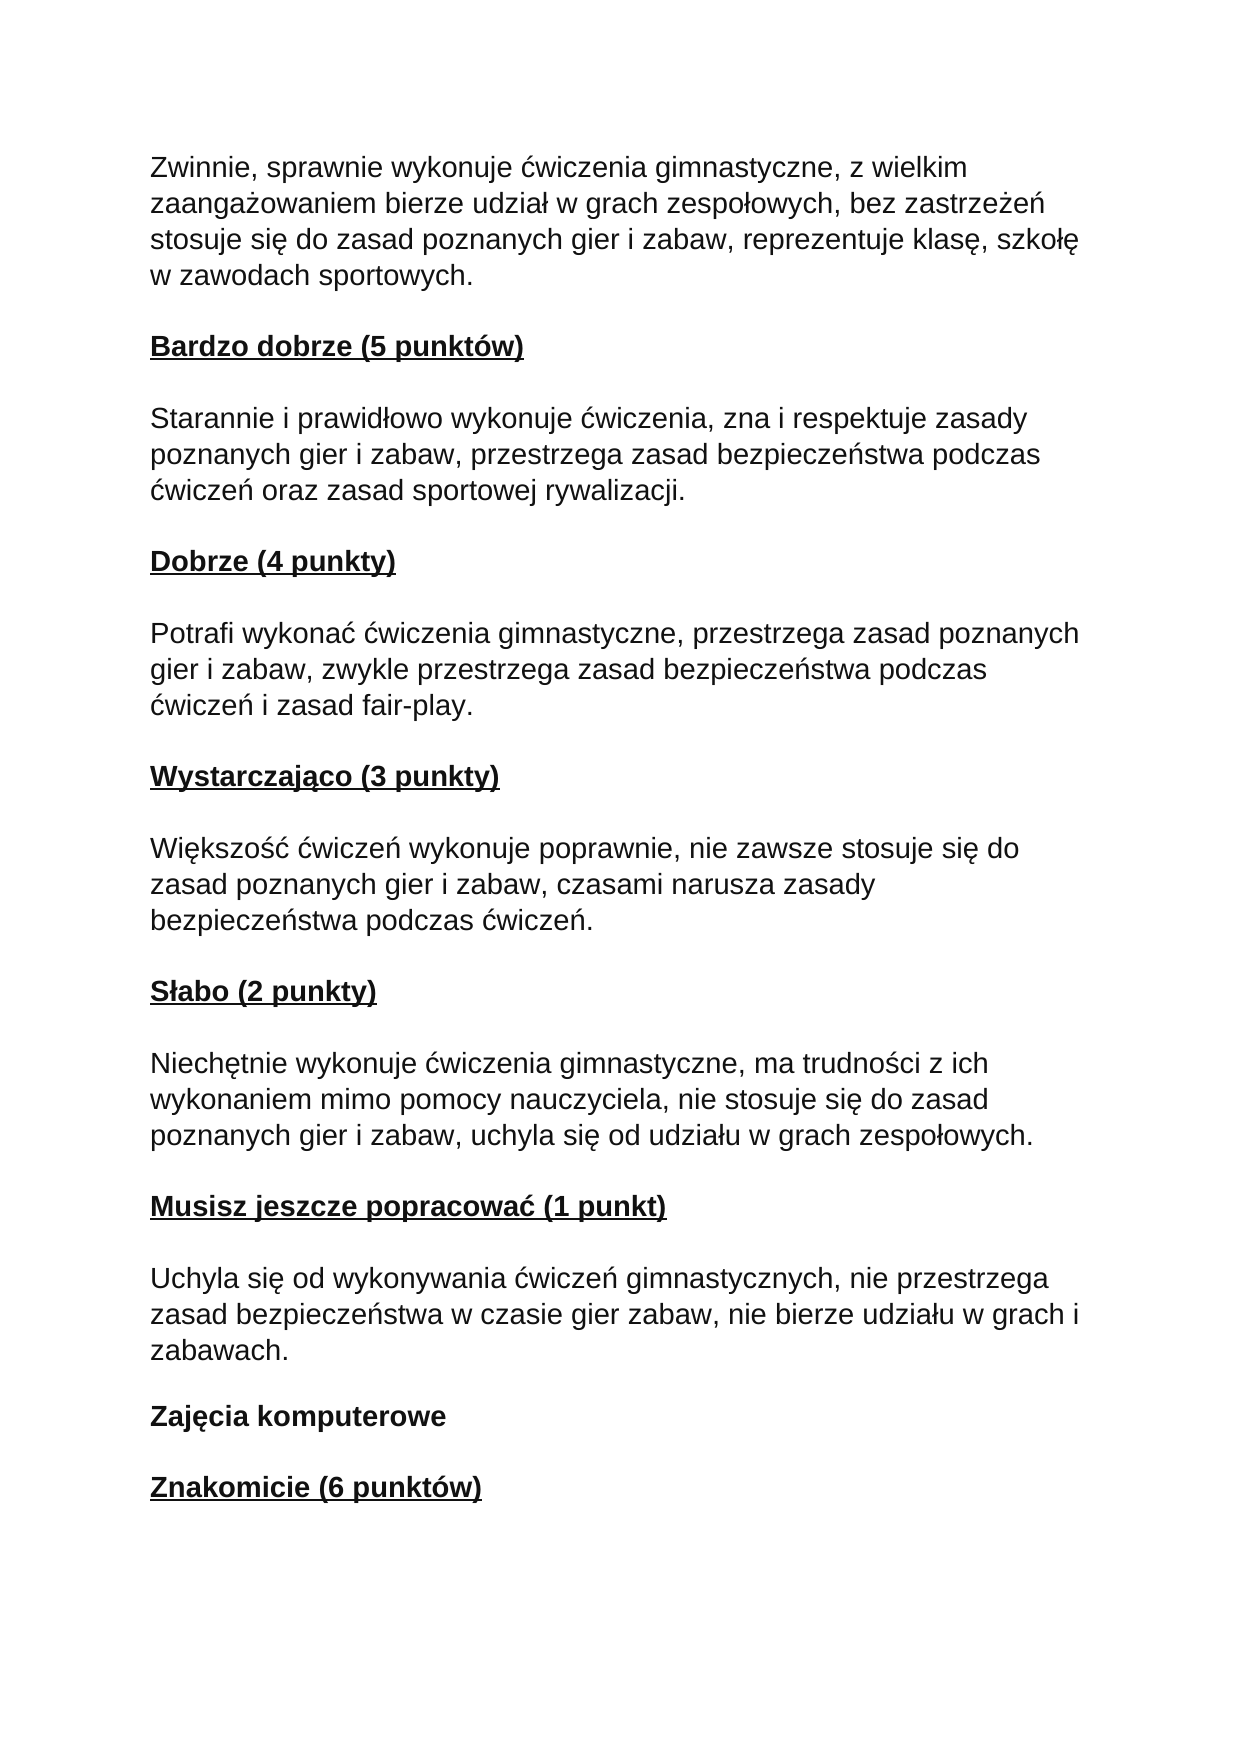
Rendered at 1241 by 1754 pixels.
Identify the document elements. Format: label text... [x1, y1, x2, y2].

text Bardzo dobrze (5 punktów) [150, 329, 1090, 398]
text Większość ćwiczeń wykonuje poprawnie, nie zawsze stosuje się do zasad poznanych gier i zabaw, czasami narusza zasady bezpieczeństwa podczas ćwiczeń. [150, 831, 1090, 936]
text Starannie i prawidłowo wykonuje ćwiczenia, zna i respektuje zasady poznanych gier i zabaw, przestrzega zasad bezpieczeństwa podczas ćwiczeń oraz zasad sportowej rywalizacji. [150, 401, 1090, 506]
text Musisz jeszcze popracować (1 punkt) [150, 1189, 1090, 1258]
text Zwinnie, sprawnie wykonuje ćwiczenia gimnastyczne, z wielkim zaangażowaniem bierze udział w grach zespołowych, bez zastrzeżeń stosuje się do zasad poznanych gier i zabaw, reprezentuje klasę, szkołę w zawodach sportowych. [150, 150, 1090, 291]
text Uchyla się od wykonywania ćwiczeń gimnastycznych, nie przestrzega zasad bezpieczeństwa w czasie gier zabaw, nie bierze udziału w grach i zabawach. [150, 1261, 1090, 1366]
text Słabo (2 punkty) [150, 974, 1090, 1043]
text Znakomicie (6 punktów) [150, 1470, 1090, 1540]
text Niechętnie wykonuje ćwiczenia gimnastyczne, ma trudności z ich wykonaniem mimo pomocy nauczyciela, nie stosuje się do zasad poznanych gier i zabaw, uchyla się od udziału w grach zespołowych. [150, 1046, 1090, 1151]
text Zajęcia komputerowe [150, 1368, 1090, 1432]
text Dobrze (4 punkty) [150, 544, 1090, 613]
text Wystarczająco (3 punkty) [150, 759, 1090, 828]
text Potrafi wykonać ćwiczenia gimnastyczne, przestrzega zasad poznanych gier i zabaw, zwykle przestrzega zasad bezpieczeństwa podczas ćwiczeń i zasad fair-play. [150, 616, 1090, 721]
